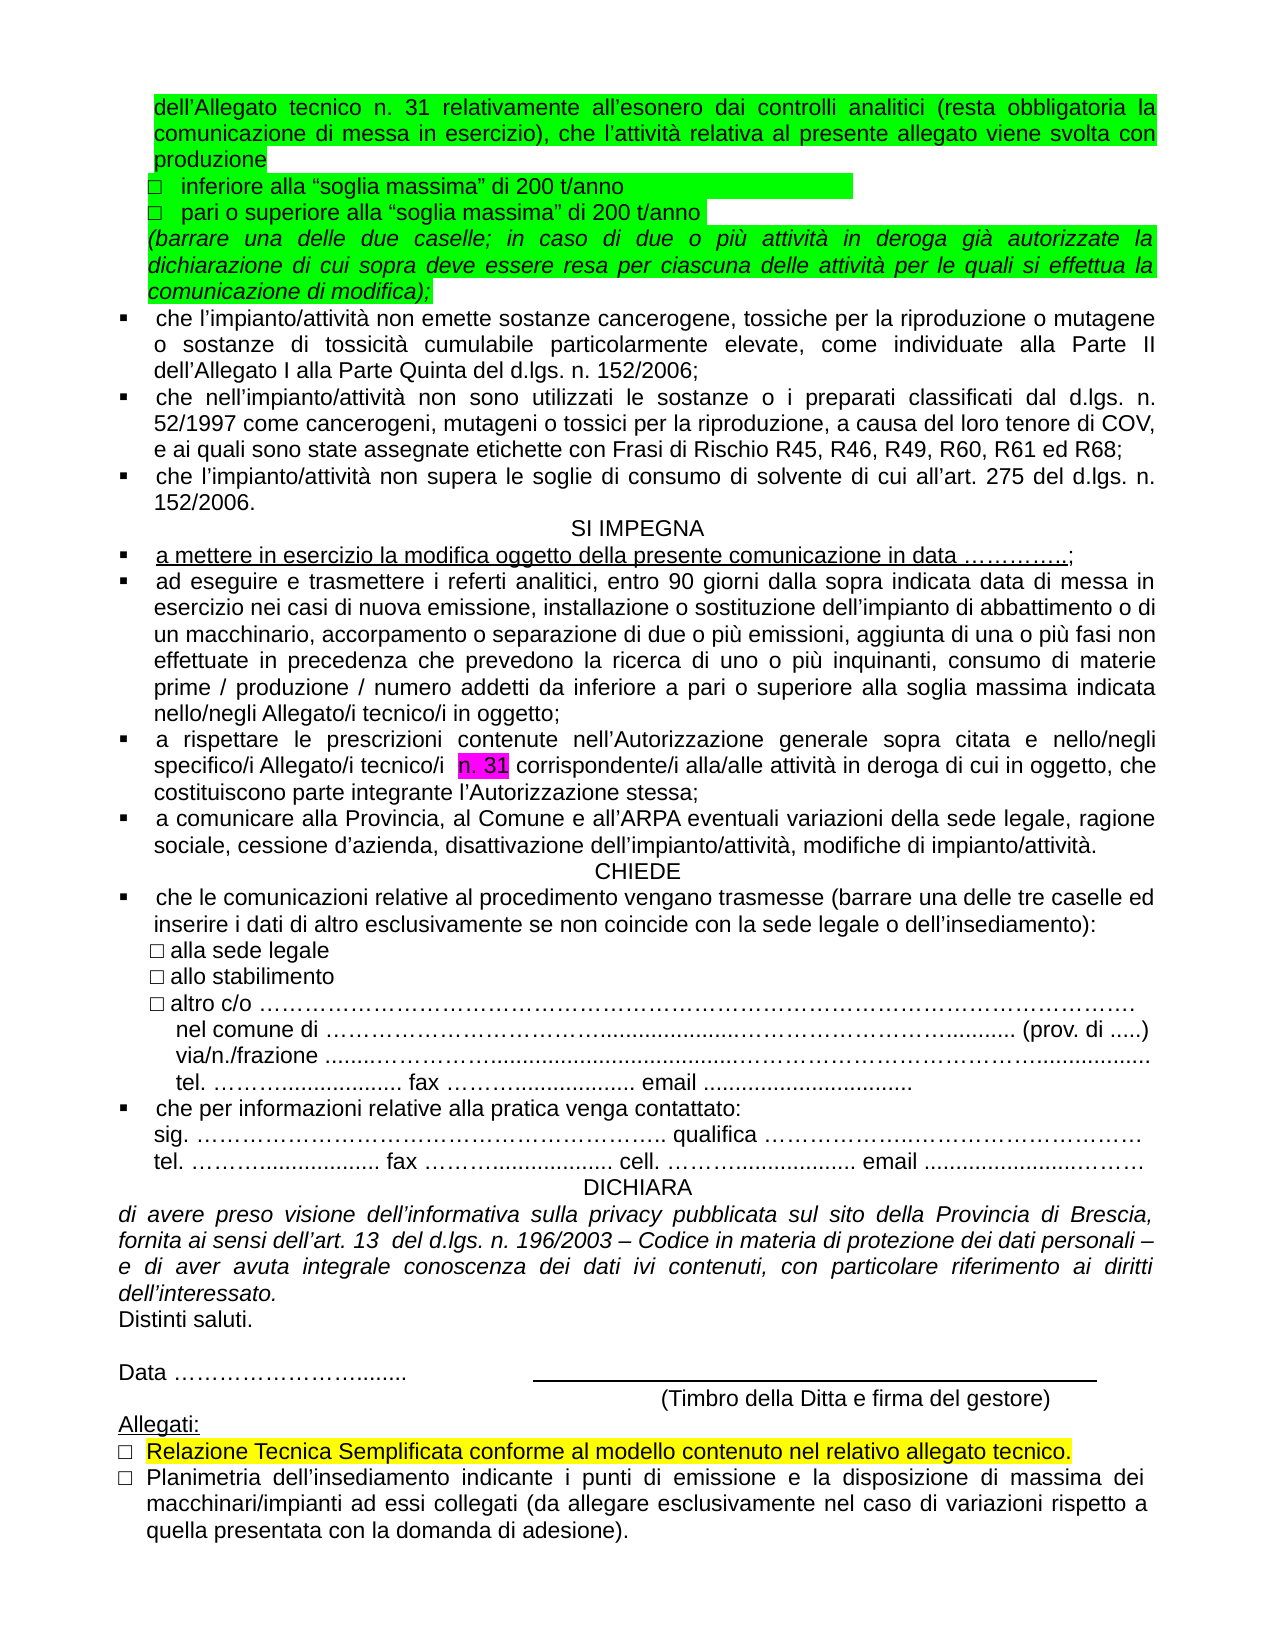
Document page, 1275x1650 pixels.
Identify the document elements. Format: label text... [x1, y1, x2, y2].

list che per informazioni relative alla pratica venga contattato: [118, 1095, 1157, 1121]
text nel comune di ………………………………......................………………………........... (prov. di .....) [118, 1016, 1157, 1042]
list a rispettare le prescrizioni contenute nell’Autorizzazione generale sopra citata e nello/negli specifico/i Allegato/i tecnico/i n. 31 corrispondente/i alla/alle attività in deroga di cui in oggetto, che costituiscono parte integrante l’Autorizzazione stessa; [118, 726, 1157, 805]
text sig. …………………………………………………….. qualifica ………………..………………………… [118, 1121, 1157, 1148]
text □ pari o superiore alla “soglia massima” di 200 t/anno [148, 199, 1157, 225]
list che nell’impianto/attività non sono utilizzati le sostanze o i preparati classificati dal d.lgs. n. 52/1997 come cancerogeni, mutageni o tossici per la riproduzione, a causa del loro tenore di COV, e ai quali sono state assegnate etichette con Frasi di Rischio R45, R46, R49, R60, R61 ed R68; [118, 383, 1157, 463]
text di avere preso visione dell’informativa sulla privacy pubblicata sul sito della Provincia di Brescia, fornita ai sensi dell’art. 13 del d.lgs. n. 196/2003 – Codice in materia di protezione dei dati personali – e di aver avuta integrale conoscenza dei dati ivi contenuti, con particolare riferimento ai diritti dell’interessato. [118, 1201, 1157, 1306]
text tel. ………................... fax ………................... email ................................. [118, 1069, 1157, 1095]
text □ Relazione Tecnica Semplificata conforme al modello contenuto nel relativo allegato tecnico. [118, 1438, 1157, 1464]
text tel. ………................... fax ………................... cell. ………................... email ........................……… [118, 1148, 1157, 1174]
list a mettere in esercizio la modifica oggetto della presente comunicazione in data …………..; [118, 542, 1157, 568]
list dell’Allegato tecnico n. 31 relativamente all’esonero dai controlli analitici (resta obbligatoria la comunicazione di messa in esercizio), che l’attività relativa al presente allegato viene svolta con produzione [118, 94, 1157, 173]
text (Timbro della Ditta e firma del gestore) [118, 1385, 1157, 1411]
text SI IMPEGNA [118, 515, 1157, 542]
list che l’impianto/attività non supera le soglie di consumo di solvente di cui all’art. 275 del d.lgs. n. 152/2006. [118, 463, 1157, 515]
list che l’impianto/attività non emette sostanze cancerogene, tossiche per la riproduzione o mutagene o sostanze di tossicità cumulabile particolarmente elevate, come individuate alla Parte II dell’Allegato I alla Parte Quinta del d.lgs. n. 152/2006; [118, 304, 1157, 383]
list ad eseguire e trasmettere i referti analitici, entro 90 giorni dalla sopra indicata data di messa in esercizio nei casi di nuova emissione, installazione o sostituzione dell’impianto di abbattimento o di un macchinario, accorpamento o separazione di due o più emissioni, aggiunta di una o più fasi non effettuate in precedenza che prevedono la ricerca di uno o più inquinanti, consumo di materie prime / produzione / numero addetti da inferiore a pari o superiore alla soglia massima indicata nello/negli Allegato/i tecnico/i in oggetto; [118, 568, 1157, 726]
text (barrare una delle due caselle; in caso di due o più attività in deroga già autorizzate la dichiarazione di cui sopra deve essere resa per ciascuna delle attività per le quali si effettua la comunicazione di modifica); [148, 225, 1157, 304]
list a comunicare alla Provincia, al Comune e all’ARPA eventuali variazioni della sede legale, ragione sociale, cessione d’azienda, disattivazione dell’impianto/attività, modifiche di impianto/attività. [118, 805, 1157, 858]
list che le comunicazioni relative al procedimento vengano trasmesse (barrare una delle tre caselle ed inserire i dati di altro esclusivamente se non coincide con la sede legale o dell’insediamento): [118, 884, 1157, 937]
text □ altro c/o ……………………………………………………………………………………………………. [118, 990, 1157, 1016]
text □ allo stabilimento [118, 963, 1157, 990]
text via/n./frazione ........…………….......................................………………………………….................. [118, 1042, 1157, 1069]
text Distinti saluti. [118, 1306, 1157, 1332]
text □ Planimetria dell’insediamento indicante i punti di emissione e la disposizione di massima dei macchinari/impianti ad essi collegati (da allegare esclusivamente nel caso di variazioni rispetto a quella presentata con la domanda di adesione). [118, 1464, 1157, 1543]
text DICHIARA [118, 1174, 1157, 1201]
text Data ……………………........ [118, 1359, 1157, 1385]
text □ inferiore alla “soglia massima” di 200 t/anno [148, 173, 1157, 199]
text □ alla sede legale [118, 937, 1157, 963]
text Allegati: [118, 1411, 1157, 1438]
text CHIEDE [118, 858, 1157, 884]
